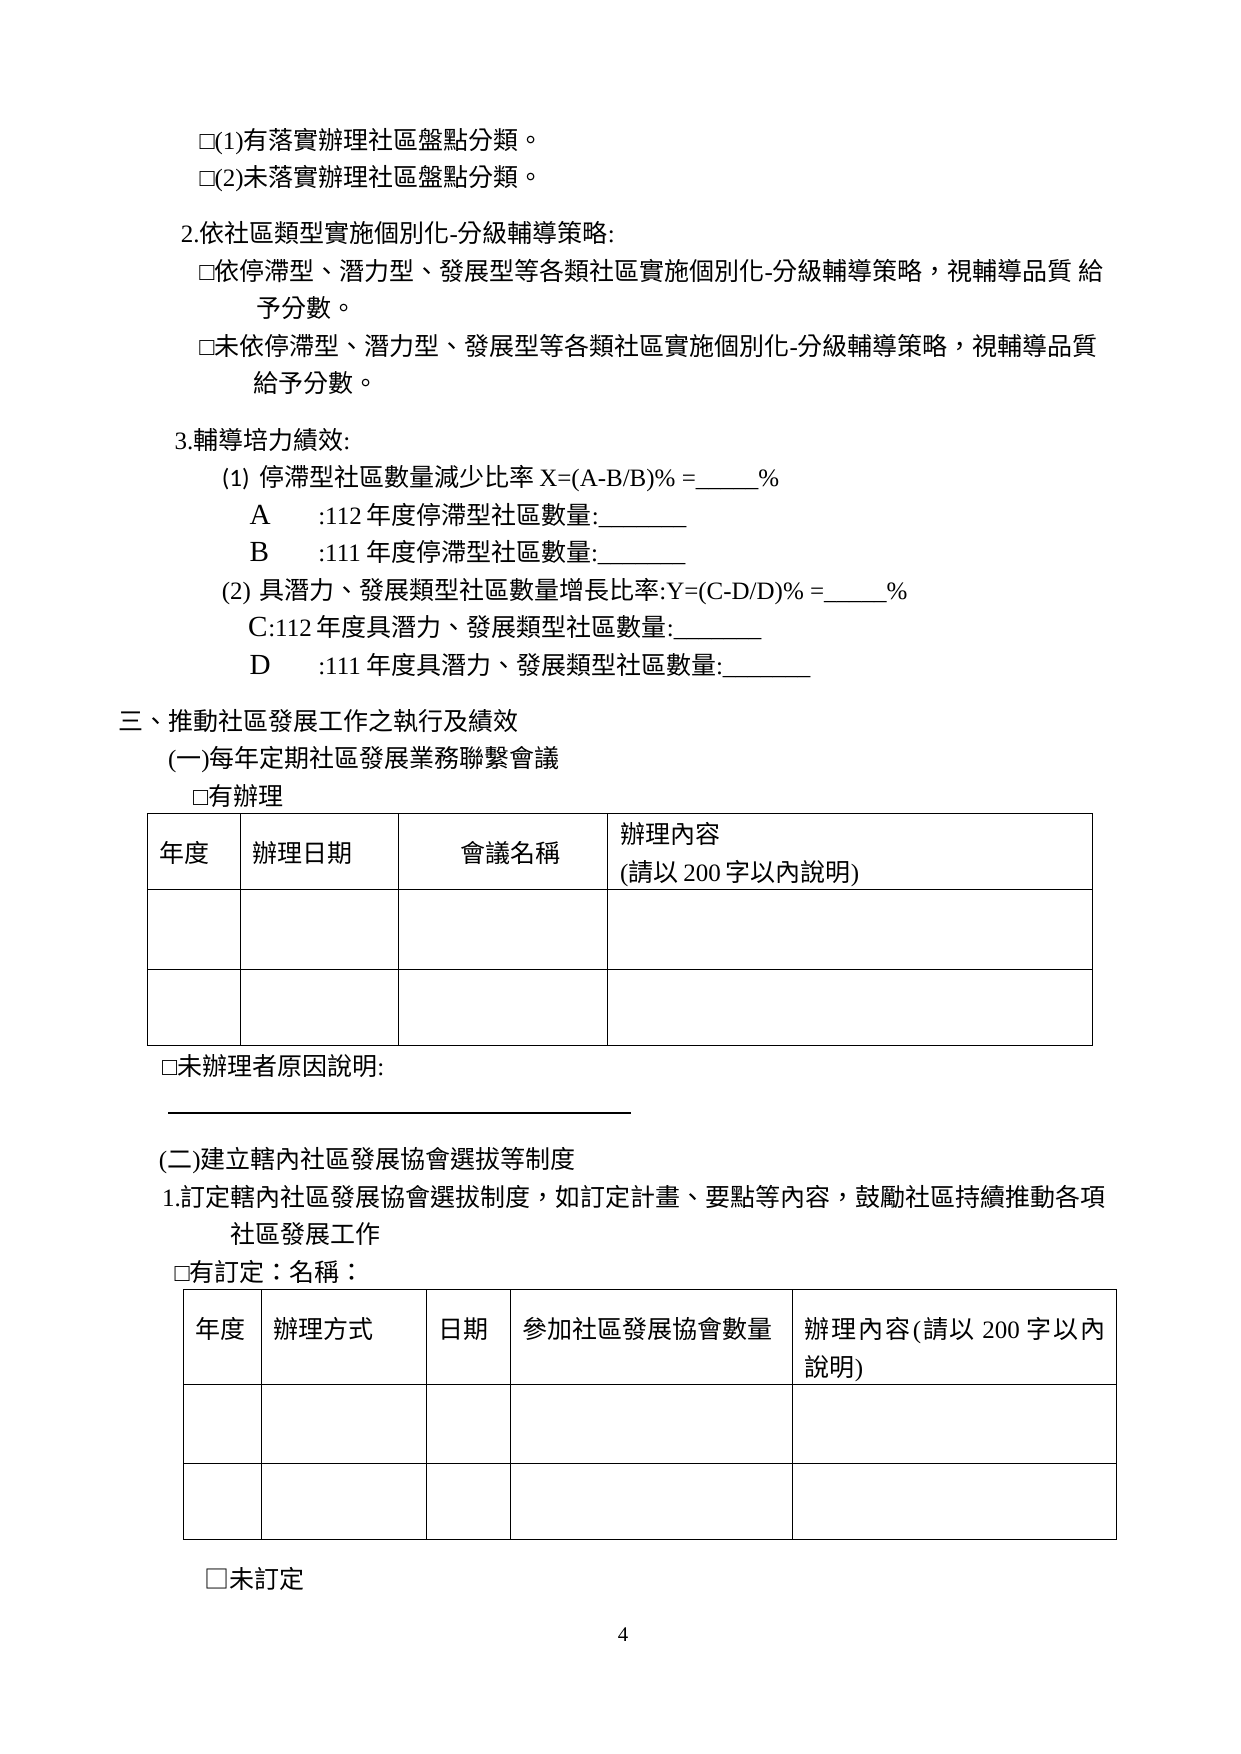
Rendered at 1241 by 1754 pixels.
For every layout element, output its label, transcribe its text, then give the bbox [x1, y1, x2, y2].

table_cell [608, 970, 1092, 1044]
table_cell [148, 970, 240, 1044]
table_header 年度 [148, 814, 240, 889]
table_cell [608, 890, 1092, 968]
table_cell [427, 1464, 510, 1539]
text □未訂定 [118, 1559, 1122, 1597]
text 1.訂定轄內社區發展協會選拔制度，如訂定計畫、要點等內容，鼓勵社區持續推動各項社區發展工作 [118, 1177, 1122, 1252]
list 停滯型社區數量減少比率X=(A-B/B)% =_____% [222, 457, 1122, 494]
text (一)每年定期社區發展業務聯繫會議 [168, 738, 1122, 776]
list (二)建立轄內社區發展協會選拔等制度 [159, 1139, 1122, 1177]
table_cell [511, 1464, 792, 1539]
text 3.輔導培力績效: [118, 419, 1122, 457]
table_cell [184, 1464, 261, 1539]
table_cell [241, 890, 398, 968]
table_cell [184, 1385, 261, 1463]
table_header 辦理內容 (請以200字以內說明) [608, 814, 1092, 889]
text □(2)未落實辦理社區盤點分類。 [168, 157, 1122, 194]
list :112年度具潛力、發展類型社區數量:_______ [222, 607, 1122, 644]
table_cell [793, 1385, 1116, 1463]
list :111年度停滯型社區數量:_______ [222, 532, 1122, 569]
table_cell [427, 1385, 510, 1463]
table_cell [399, 890, 607, 968]
table_header 辦理內容(請以200字以內說明) [793, 1290, 1116, 1384]
table_header 辦理日期 [241, 814, 398, 889]
table_cell [793, 1464, 1116, 1539]
table_header 年度 [184, 1290, 261, 1384]
list :112年度停滯型社區數量:_______ [222, 494, 1122, 532]
table_header 日期 [427, 1290, 510, 1384]
table_cell [241, 970, 398, 1044]
table_header 辦理方式 [262, 1290, 426, 1384]
text □未依停滯型、潛力型、發展型等各類社區實施個別化-分級輔導策略，視輔導品質給予分數。 [168, 326, 1122, 401]
table_header 參加社區發展協會數量 [511, 1290, 792, 1384]
list :111年度具潛力、發展類型社區數量:_______ [222, 644, 1122, 682]
text □未辦理者原因說明: [118, 1046, 1122, 1083]
table_cell [511, 1385, 792, 1463]
table_cell [262, 1464, 426, 1539]
text 2.依社區類型實施個別化-分級輔導策略: [118, 213, 1122, 251]
table_header 會議名稱 [399, 814, 607, 889]
text 三、推動社區發展工作之執行及績效 [118, 701, 1122, 738]
table_cell [148, 890, 240, 968]
table_cell [262, 1385, 426, 1463]
text □有訂定：名稱： [118, 1252, 1122, 1289]
text □(1)有落實辦理社區盤點分類。 [168, 119, 1122, 157]
text □依停滯型、潛力型、發展型等各類社區實施個別化-分級輔導策略，視輔導品質 給予分數。 [168, 251, 1122, 326]
table_cell [399, 970, 607, 1044]
text □有辦理 [168, 776, 1122, 813]
list 具潛力、發展類型社區數量增長比率:Y=(C-D/D)% =_____% [222, 569, 1122, 607]
